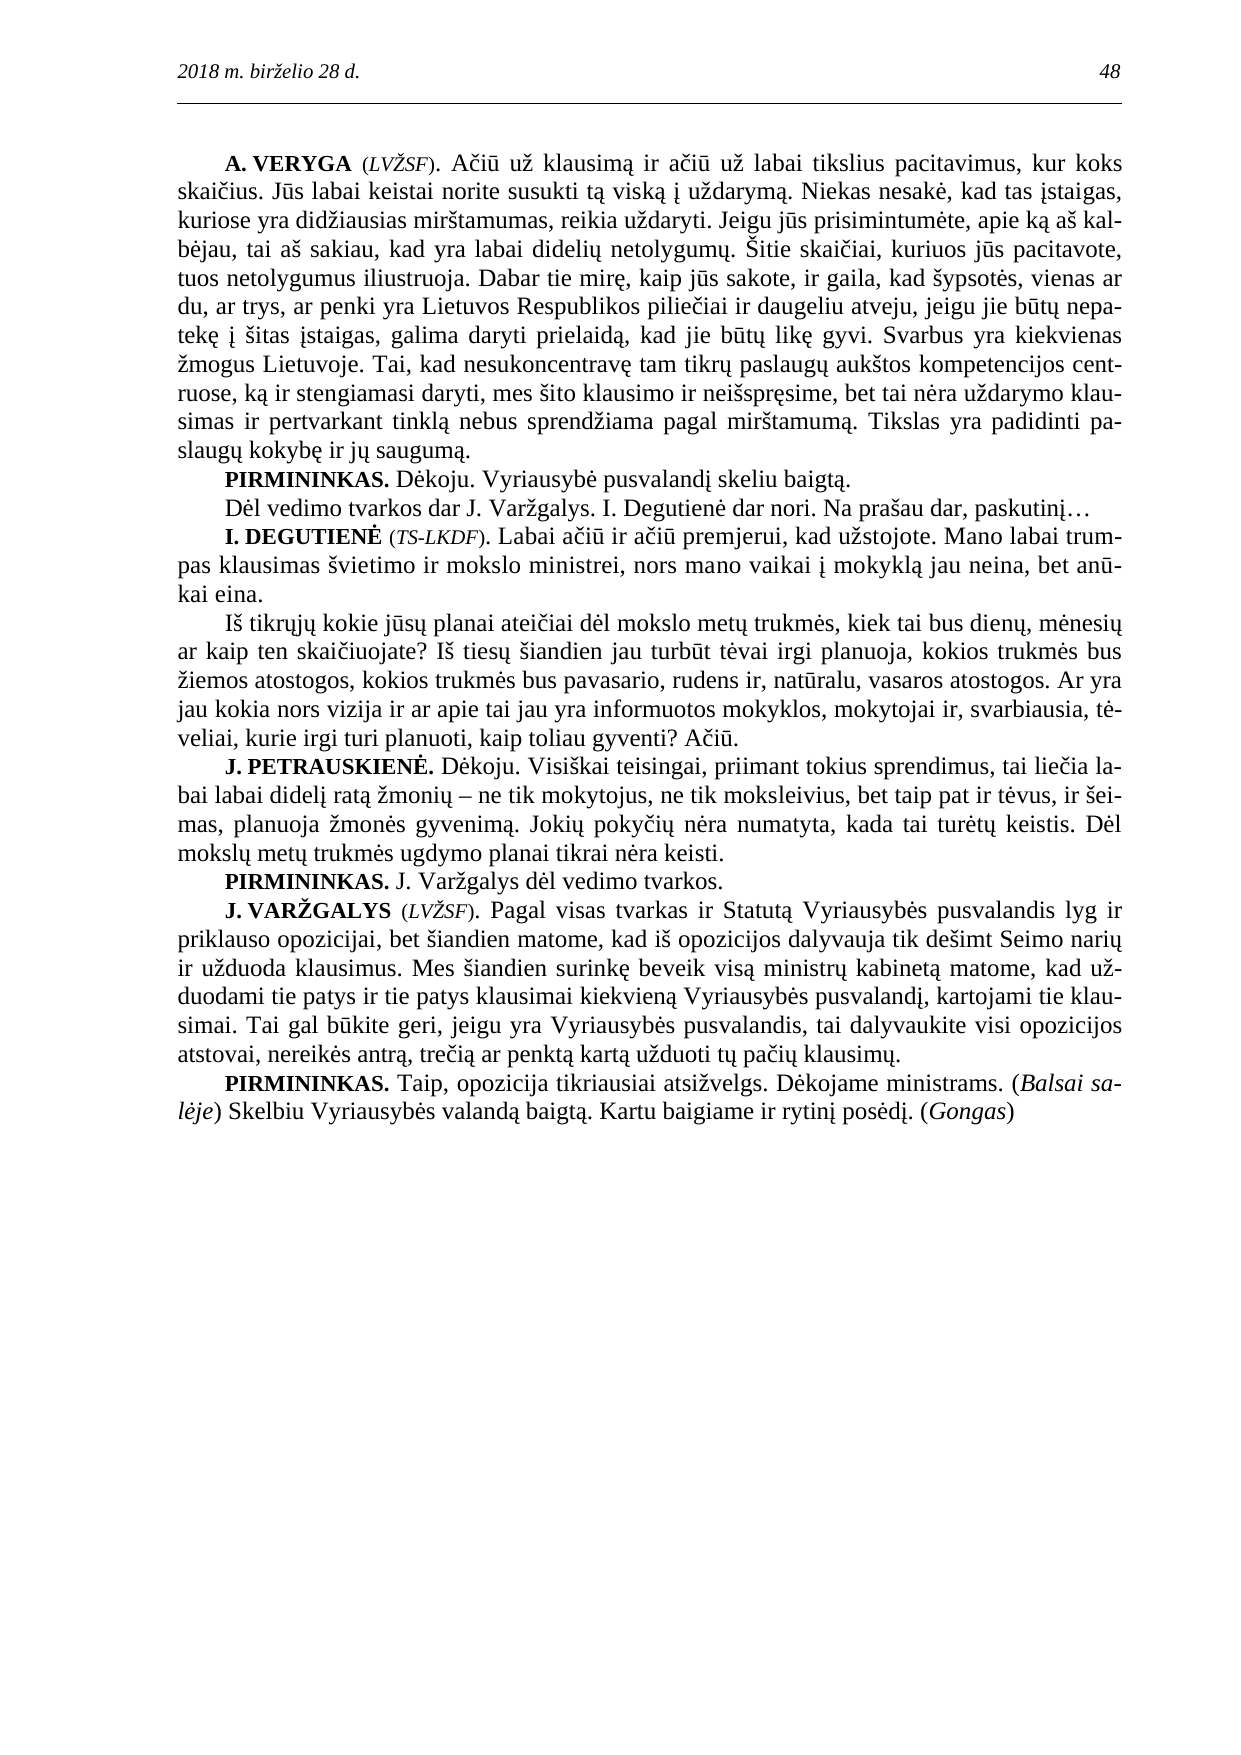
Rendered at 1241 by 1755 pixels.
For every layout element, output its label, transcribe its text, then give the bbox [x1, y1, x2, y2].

text PIRMININKAS. Taip, opo­zi­ci­ja tik­riau­siai at­si­žvelgs. Dė­ko­ja­me mi­nist­rams. (Bal­sai sa­lė­je) Skel­biu Vy­riau­sy­bės va­lan­dą baig­tą. Kar­tu bai­gia­me ir ry­ti­nį po­sė­dį. (Gon­gas) [177, 1068, 1122, 1125]
text A. VERYGA (LVŽSF). Ačiū už klau­si­mą ir ačiū už la­bai tiks­lius pa­ci­ta­vi­mus, kur koks skai­čius. Jūs la­bai keis­tai no­ri­te su­suk­ti tą vis­ką į už­da­ry­mą. Nie­kas ne­sa­kė, kad tas įstai­gas, ku­rio­se yra di­džiau­sias mirš­ta­mu­mas, rei­kia už­da­ry­ti. Jei­gu jūs pri­si­min­tu­mė­te, apie ką aš kal­bė­jau, tai aš sa­kiau, kad yra la­bai di­de­lių ne­to­ly­gu­mų. Ši­tie skai­čiai, ku­riuos jūs pa­ci­ta­vo­te, tuos ne­to­ly­gu­mus iliust­ruo­ja. Da­bar tie mi­rę, kaip jūs sa­ko­te, ir gai­la, kad šyp­so­tės, vie­nas ar du, ar trys, ar pen­ki yra Lie­tu­vos Res­pub­li­kos pi­lie­čiai ir dau­ge­liu at­ve­ju, jei­gu jie bū­tų ne­pa­te­kę į ši­tas įstai­gas, ga­li­ma da­ry­ti prie­lai­dą, kad jie bū­tų li­kę gy­vi. Svar­bus yra kiek­vie­nas žmo­gus Lie­tu­vo­je. Tai, kad ne­su­kon­cen­tra­vę tam tik­rų pa­slau­gų aukš­tos kom­pe­ten­ci­jos cen­t­ruo­se, ką ir sten­gia­ma­si da­ry­ti, mes ši­to klau­si­mo ir ne­iš­sprę­si­me, bet tai nė­ra už­da­ry­mo klau­si­mas ir per­tvar­kant tin­klą ne­bus spren­džia­ma pa­gal mirš­ta­mu­mą. Tiks­las yra pa­di­din­ti pa­slau­gų ko­ky­bę ir jų sau­gu­mą. [177, 148, 1122, 464]
text PIRMININKAS. J. Varž­ga­lys dėl ve­di­mo tvar­kos. [177, 866, 1122, 895]
text J. PETRAUSKIENĖ. Dė­ko­ju. Vi­siš­kai tei­sin­gai, pri­imant to­kius spren­di­mus, tai lie­čia la­bai la­bai di­de­lį ra­tą žmo­nių – ne tik mo­ky­to­jus, ne tik moks­lei­vius, bet taip pat ir tė­vus, ir šei­mas, pla­nuo­ja žmo­nės gy­ve­ni­mą. Jo­kių po­ky­čių nė­ra nu­ma­ty­ta, ka­da tai tu­rė­tų keis­tis. Dėl moks­lų me­tų truk­mės ug­dy­mo pla­nai tik­rai nė­ra keis­ti. [177, 751, 1122, 866]
text PIRMININKAS. Dė­ko­ju. Vy­riau­sy­bė pus­va­lan­dį ske­liu baig­tą. [177, 464, 1122, 493]
text Dėl ve­di­mo tvar­kos dar J. Varž­ga­lys. I. De­gu­tie­nė dar no­ri. Na pra­šau dar, pas­ku­ti­nį… [177, 493, 1122, 521]
text I. DEGUTIENĖ (TS-LKDF). La­bai ačiū ir ačiū prem­je­rui, kad už­sto­jo­te. Ma­no la­bai trum­pas klau­si­mas švie­ti­mo ir moks­lo mi­nist­rei, nors ma­no vai­kai į mo­kyk­lą jau ne­ina, bet anū­kai ei­na. [177, 521, 1122, 608]
text Iš tik­rų­jų ko­kie jū­sų pla­nai at­ei­čiai dėl moks­lo me­tų truk­mės, kiek tai bus die­nų, mė­ne­sių ar kaip ten skai­čiuo­ja­te? Iš tie­sų šian­dien jau tur­būt tė­vai ir­gi pla­nuo­ja, ko­kios truk­mės bus žie­mos atos­to­gos, ko­kios truk­mės bus pa­va­sa­rio, ru­dens ir, na­tū­ra­lu, va­sa­ros atos­to­gos. Ar yra jau ko­kia nors vi­zi­ja ir ar apie tai jau yra in­for­muo­tos mo­kyk­los, mo­ky­to­jai ir, svar­biau­sia, tė­ve­liai, ku­rie ir­gi tu­ri pla­nuo­ti, kaip to­liau gy­ven­ti? Ačiū. [177, 608, 1122, 751]
text J. VARŽGALYS (LVŽSF). Pa­gal vi­sas tvar­kas ir Sta­tu­tą Vy­riau­sy­bės pus­va­lan­dis lyg ir pri­klau­so opo­zi­ci­jai, bet šian­dien ma­to­me, kad iš opo­zi­ci­jos da­ly­vau­ja tik de­šimt Sei­mo na­rių ir už­duo­da klau­si­mus. Mes šian­dien su­rin­kę be­veik vi­są mi­nist­rų ka­bi­ne­tą ma­to­me, kad už­duo­da­mi tie pa­tys ir tie pa­tys klau­si­mai kiek­vie­ną Vy­riau­sy­bės pus­va­lan­dį, kar­to­jami tie klau­si­mai. Tai gal bū­ki­te ge­ri, jei­gu yra Vy­riau­sy­bės pus­va­lan­dis, tai da­ly­vau­ki­te vi­si opo­zi­ci­jos at­sto­vai, ne­rei­kės an­trą, tre­čią ar penk­tą kar­tą už­duo­ti tų pa­čių klau­si­mų. [177, 895, 1122, 1068]
